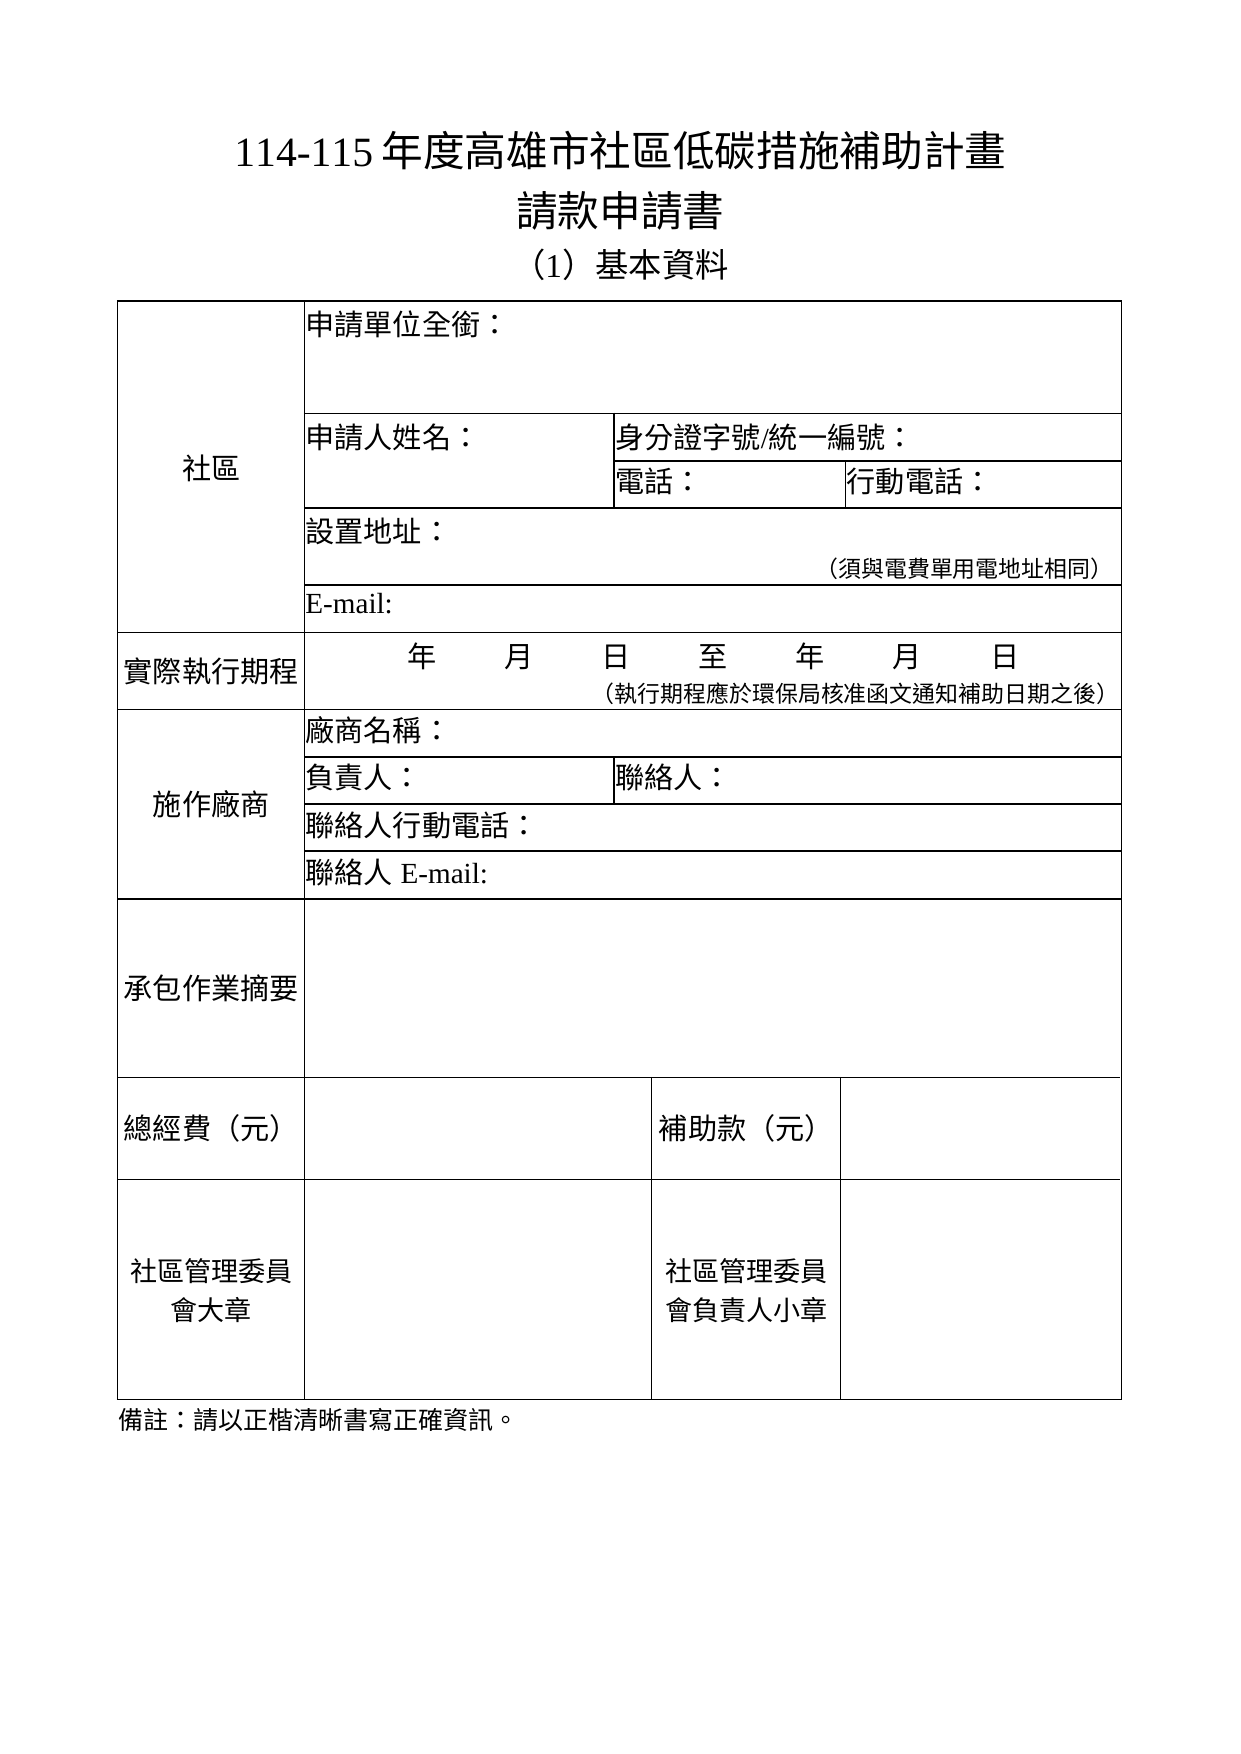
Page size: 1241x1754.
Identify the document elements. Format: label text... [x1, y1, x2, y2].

table_cell 年月日至年月日 （執行期程應於環保局核准函文通知補助日期之後） [305, 633, 1121, 709]
table_cell 總經費（元） [118, 1078, 304, 1178]
table_cell 設置地址： （須與電費單用電地址相同） [305, 509, 1121, 584]
subtitle （1）基本資料 [118, 239, 1122, 287]
table_cell 承包作業摘要 [118, 900, 304, 1077]
table_header 社區 [118, 302, 304, 632]
table_cell 聯絡人 E-mail: [305, 852, 1121, 898]
table_cell [841, 1077, 1121, 1178]
table_cell 實際執行期程 [118, 633, 304, 709]
table_cell [305, 1180, 651, 1399]
table_cell E-mail: [305, 586, 1121, 632]
text 114-115年度高雄市社區低碳措施補助計畫 [118, 118, 1122, 178]
table_cell 補助款（元） [652, 1078, 840, 1178]
table_cell 廠商名稱： [305, 710, 1121, 756]
table_cell 負責人： [305, 758, 613, 803]
table_cell [305, 1078, 651, 1178]
table_cell 聯絡人行動電話： [305, 805, 1121, 850]
text 備註：請以正楷清晰書寫正確資訊。 [118, 1400, 1122, 1436]
table_cell 電話： [615, 462, 845, 507]
table_cell 施作廠商 [118, 710, 304, 898]
table_cell 身分證字號/統一編號： [615, 414, 1121, 460]
table_cell 申請人姓名： [305, 414, 613, 507]
text 請款申請書 [118, 178, 1122, 239]
table_cell 社區管理委員會大章 [118, 1180, 304, 1399]
table_cell [305, 900, 1121, 1077]
table_header 申請單位全銜： [305, 302, 1121, 413]
table_cell 聯絡人： [615, 758, 1121, 803]
table_cell 行動電話： [846, 462, 1121, 507]
table_cell 社區管理委員會負責人小章 [652, 1180, 840, 1399]
table_cell [841, 1179, 1121, 1399]
